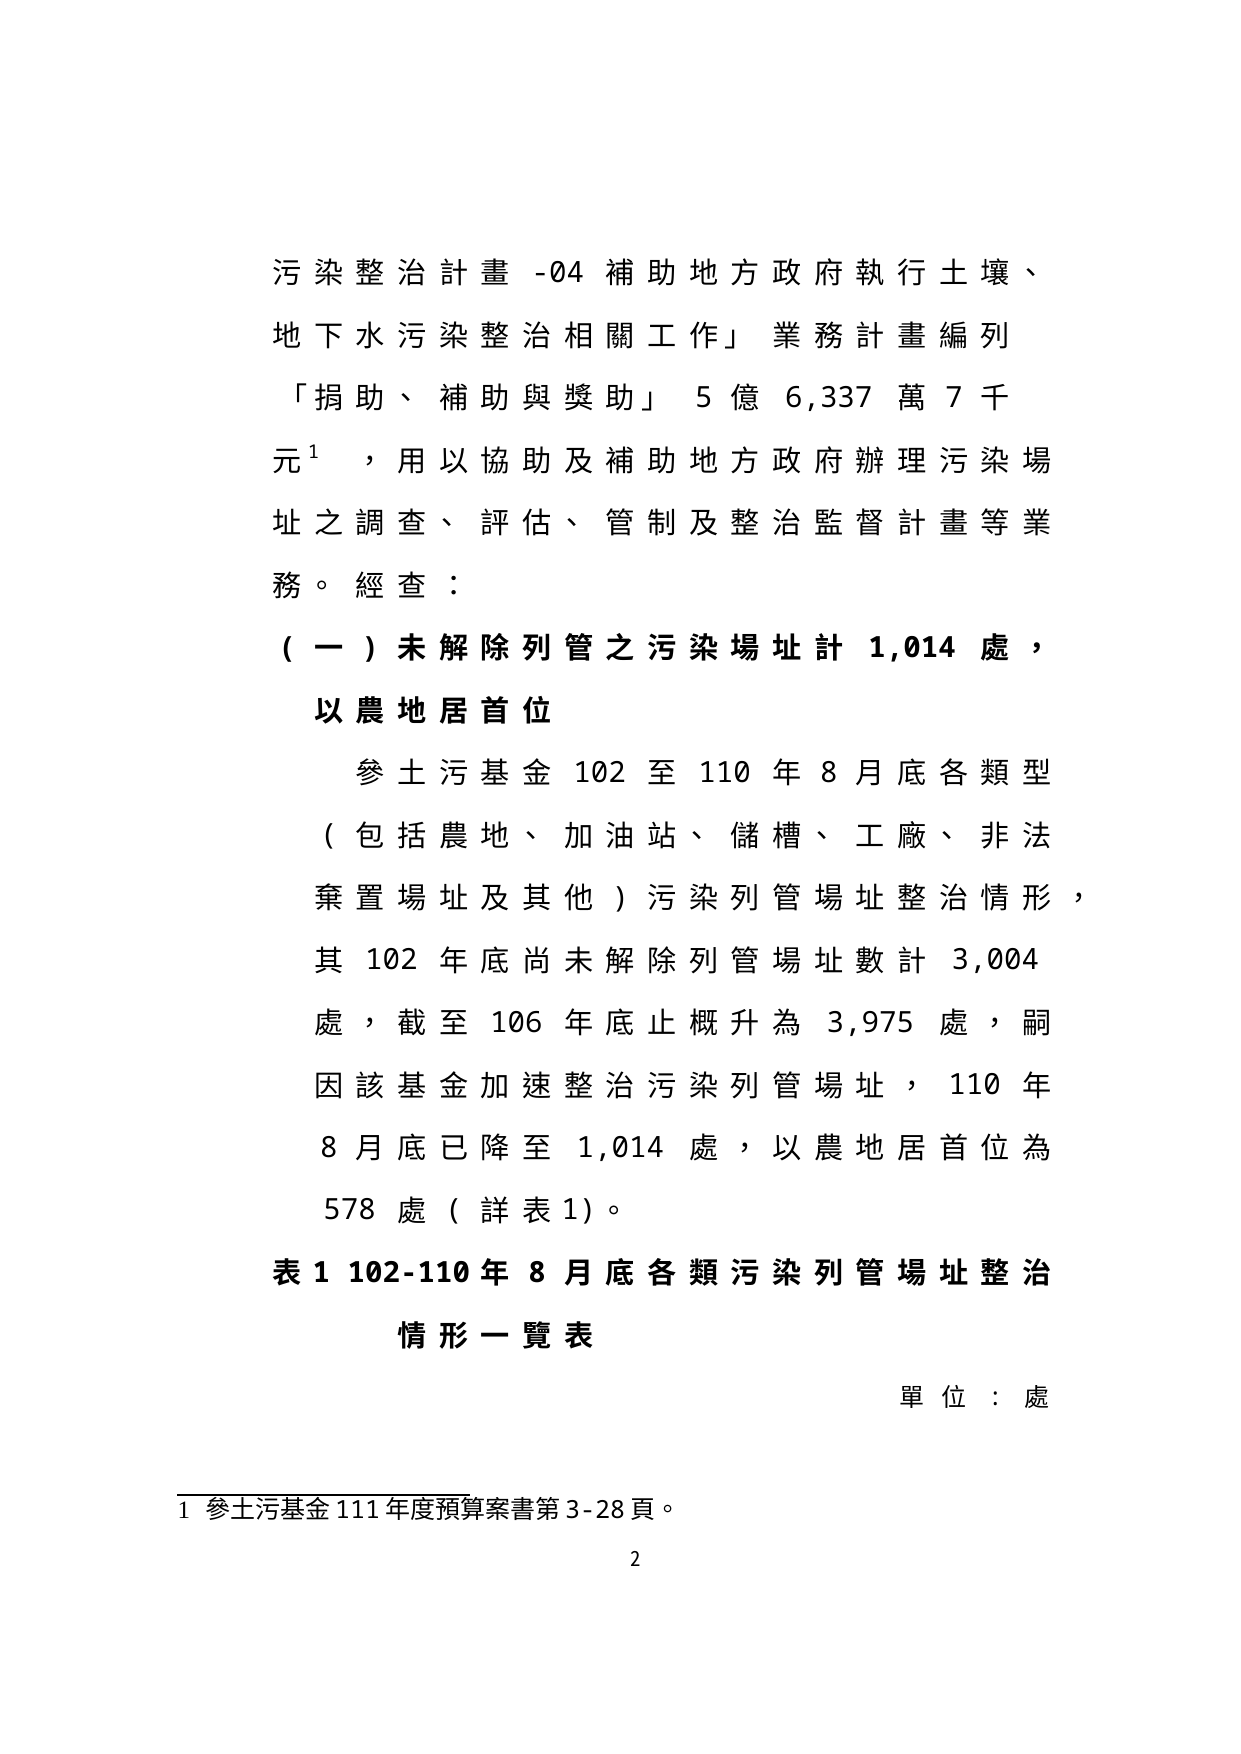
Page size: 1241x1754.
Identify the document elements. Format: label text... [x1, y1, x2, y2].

text 參土污基金111年度預算案書第3-28頁。 [177, 1496, 1063, 1525]
text 單位:處 [241, 1354, 1058, 1417]
text 污染整治計畫-04補助地方政府執行土壤、地下水污染整治相關工作」業務計畫編列「捐助、補助與獎助」5億6,337萬7千元，用以協助及補助地方政府辦理污染場址之調查、評估、管制及整治監督計畫等業務。經查： [242, 229, 1058, 604]
text 參土污基金102至110年8月底各類型(包括農地、加油站、儲槽、工廠、非法棄置場址及其他)污染列管場址整治情形，其102年底尚未解除列管場址數計3,004處，截至106年底止概升為3,975處，嗣因該基金加速整治污染列管場址，110年8月底已降至1,014處，以農地居首位為578處(詳表1)。 [271, 729, 1058, 1229]
text (一)未解除列管之污染場址計1,014處，以農地居首位 [242, 604, 1058, 729]
text 表1 102-110年8月底各類污染列管場址整治情形一覽表 [239, 1229, 1058, 1354]
